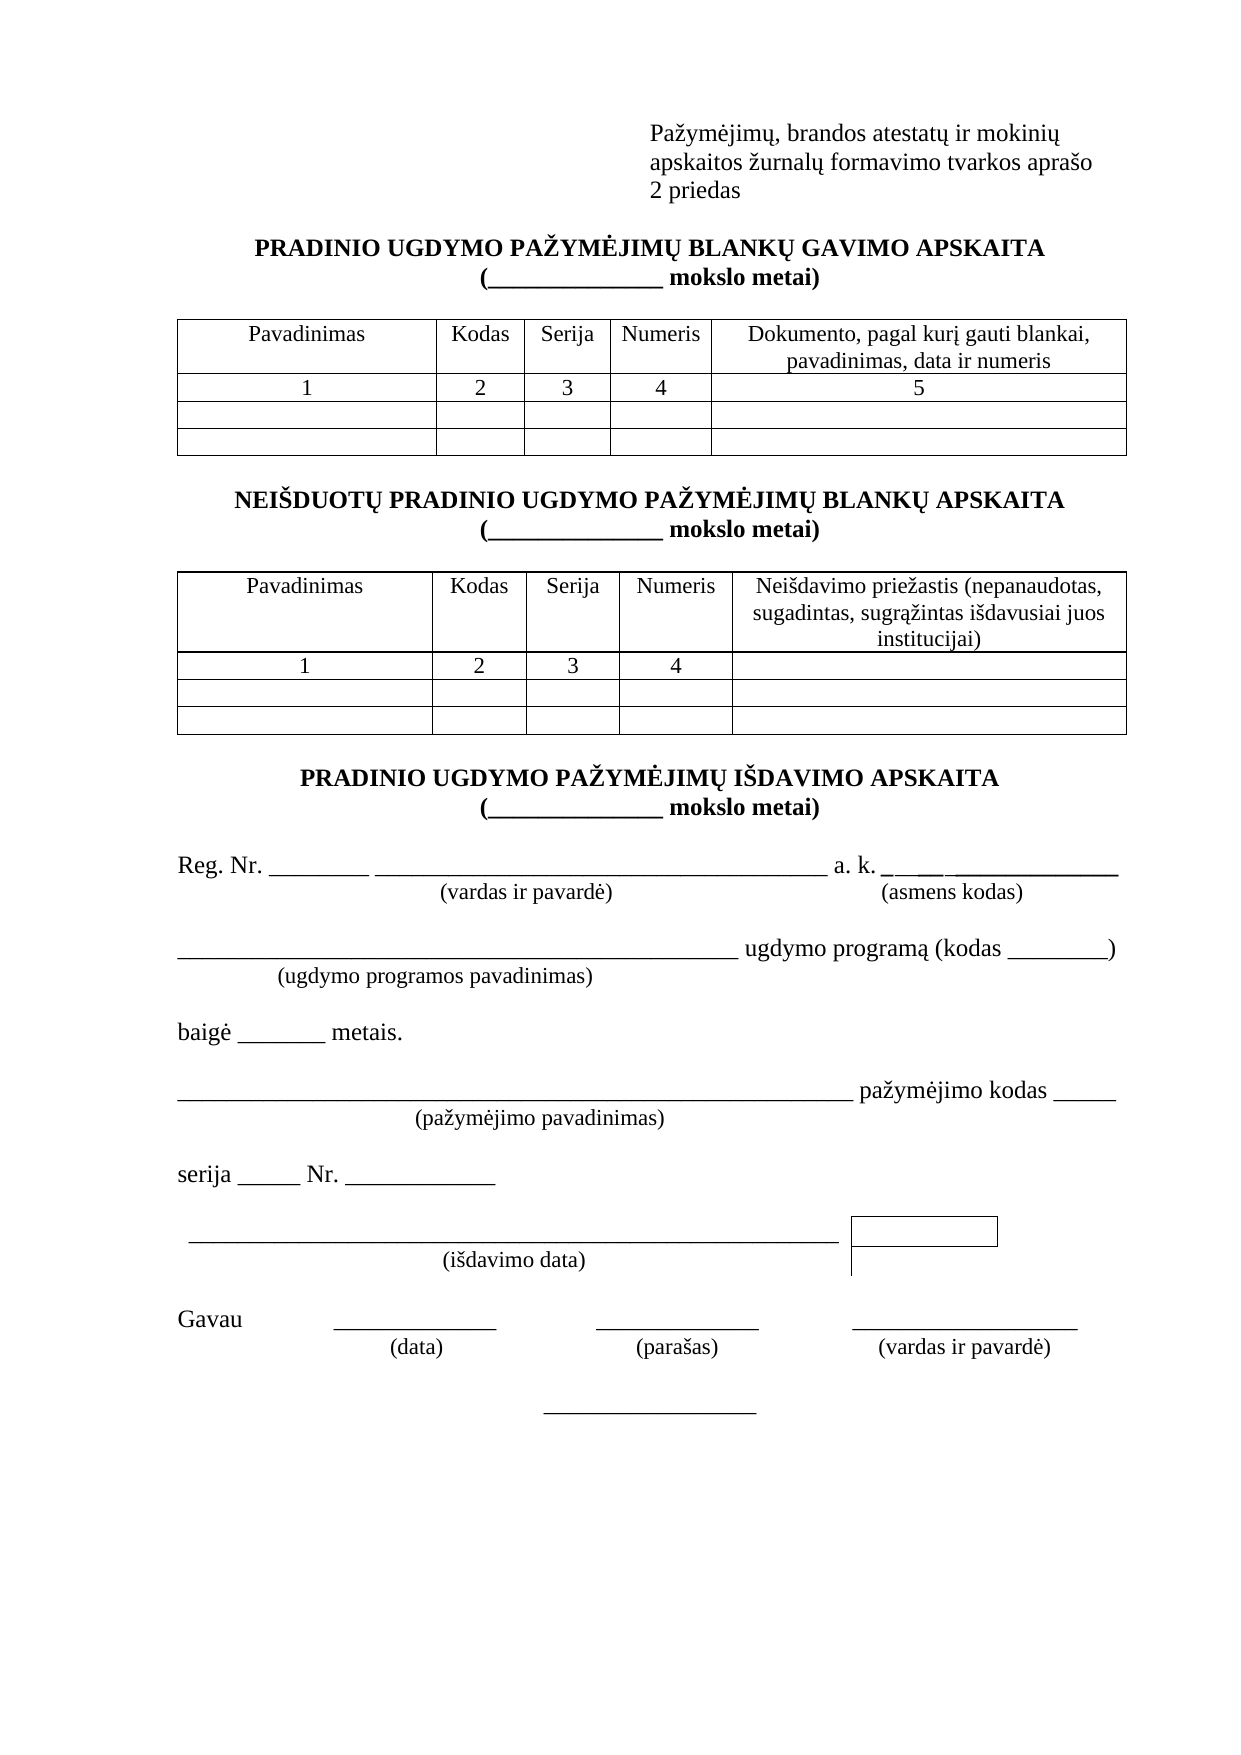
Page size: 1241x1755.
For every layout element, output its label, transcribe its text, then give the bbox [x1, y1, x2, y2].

table_header Serija [527, 573, 619, 651]
text _ pažymėjimo kodas _____ [177, 1075, 1122, 1104]
table_header _ (išdavimo data) [177, 1216, 851, 1276]
table_header Pavadinimas [178, 320, 436, 373]
text Gavau _____________ _____________ __________________ [177, 1304, 1122, 1333]
table_cell [611, 402, 711, 428]
table_cell [433, 707, 526, 734]
table_cell [178, 680, 432, 706]
table_cell [998, 1246, 1144, 1276]
table_cell [527, 707, 619, 734]
table_header Pavadinimas [178, 573, 432, 651]
table_cell [437, 429, 524, 455]
text baigė _______ metais. [177, 1017, 1122, 1046]
table_cell 4 [620, 653, 732, 679]
table_cell [178, 429, 436, 455]
text (ugdymo programos pavadinimas) [277, 962, 1122, 989]
text (______________ mokslo metai) [177, 792, 1122, 821]
text NEIŠDUOTŲ PRADINIO UGDYMO PAŽYMĖJIMŲ BLANKŲ APSKAITA [177, 485, 1122, 514]
text apskaitos žurnalų formavimo tvarkos aprašo [649, 147, 1122, 176]
table_header [852, 1217, 997, 1246]
table_header [998, 1216, 1144, 1246]
text 2 priedas [649, 176, 1122, 204]
text PRADINIO UGDYMO PAŽYMĖJIMŲ BLANKŲ GAVIMO APSKAITA [177, 233, 1122, 262]
text (data) (parašas) (vardas ir pavardė) [390, 1333, 1122, 1360]
table_cell 2 [437, 374, 524, 401]
text _ ugdymo programą (kodas ________) [177, 933, 1122, 962]
table_header Dokumento, pagal kurį gauti blankai, pavadinimas, data ir numeris [712, 320, 1126, 373]
table_header Kodas [433, 573, 526, 651]
table_header Serija [525, 320, 610, 373]
text (pažymėjimo pavadinimas) [415, 1104, 1122, 1130]
table_header Neišdavimo priežastis (nepanaudotas, sugadintas, sugrąžintas išdavusiai juos institucijai) [733, 573, 1126, 651]
table_cell 1 [178, 374, 436, 401]
table_header Numeris [611, 320, 711, 373]
table_cell 3 [527, 653, 619, 679]
table_cell [525, 429, 610, 455]
text (vardas ir pavardė) (asmens kodas) [440, 878, 1122, 905]
table_cell [527, 680, 619, 706]
table_header Kodas [437, 320, 524, 373]
text PRADINIO UGDYMO PAŽYMĖJIMŲ IŠDAVIMO APSKAITA [177, 763, 1122, 792]
table_header Numeris [620, 573, 732, 651]
table_cell 4 [611, 374, 711, 401]
text (______________ mokslo metai) [177, 514, 1122, 543]
table_cell 1 [178, 653, 432, 679]
table_cell [433, 680, 526, 706]
text serija _____ Nr. ____________ [177, 1159, 1122, 1187]
table_cell [733, 653, 1126, 679]
table_cell 5 [712, 374, 1126, 401]
table_cell [620, 680, 732, 706]
table_cell [620, 707, 732, 734]
table_cell [733, 707, 1126, 734]
table_cell [712, 402, 1126, 428]
table_cell [733, 680, 1126, 706]
table_cell [712, 429, 1126, 455]
table_cell 3 [525, 374, 610, 401]
table_cell [852, 1247, 998, 1276]
table_cell [611, 429, 711, 455]
table_cell 2 [433, 653, 526, 679]
text Reg. Nr. ________ a. k. ___________________ [177, 850, 1122, 878]
table_cell [178, 402, 436, 428]
text (______________ mokslo metai) [177, 262, 1122, 291]
table_cell [525, 402, 610, 428]
table_cell [437, 402, 524, 428]
text Pažymėjimų, brandos atestatų ir mokinių [649, 118, 1122, 147]
text _________________ [177, 1388, 1122, 1417]
table_cell [178, 707, 432, 734]
